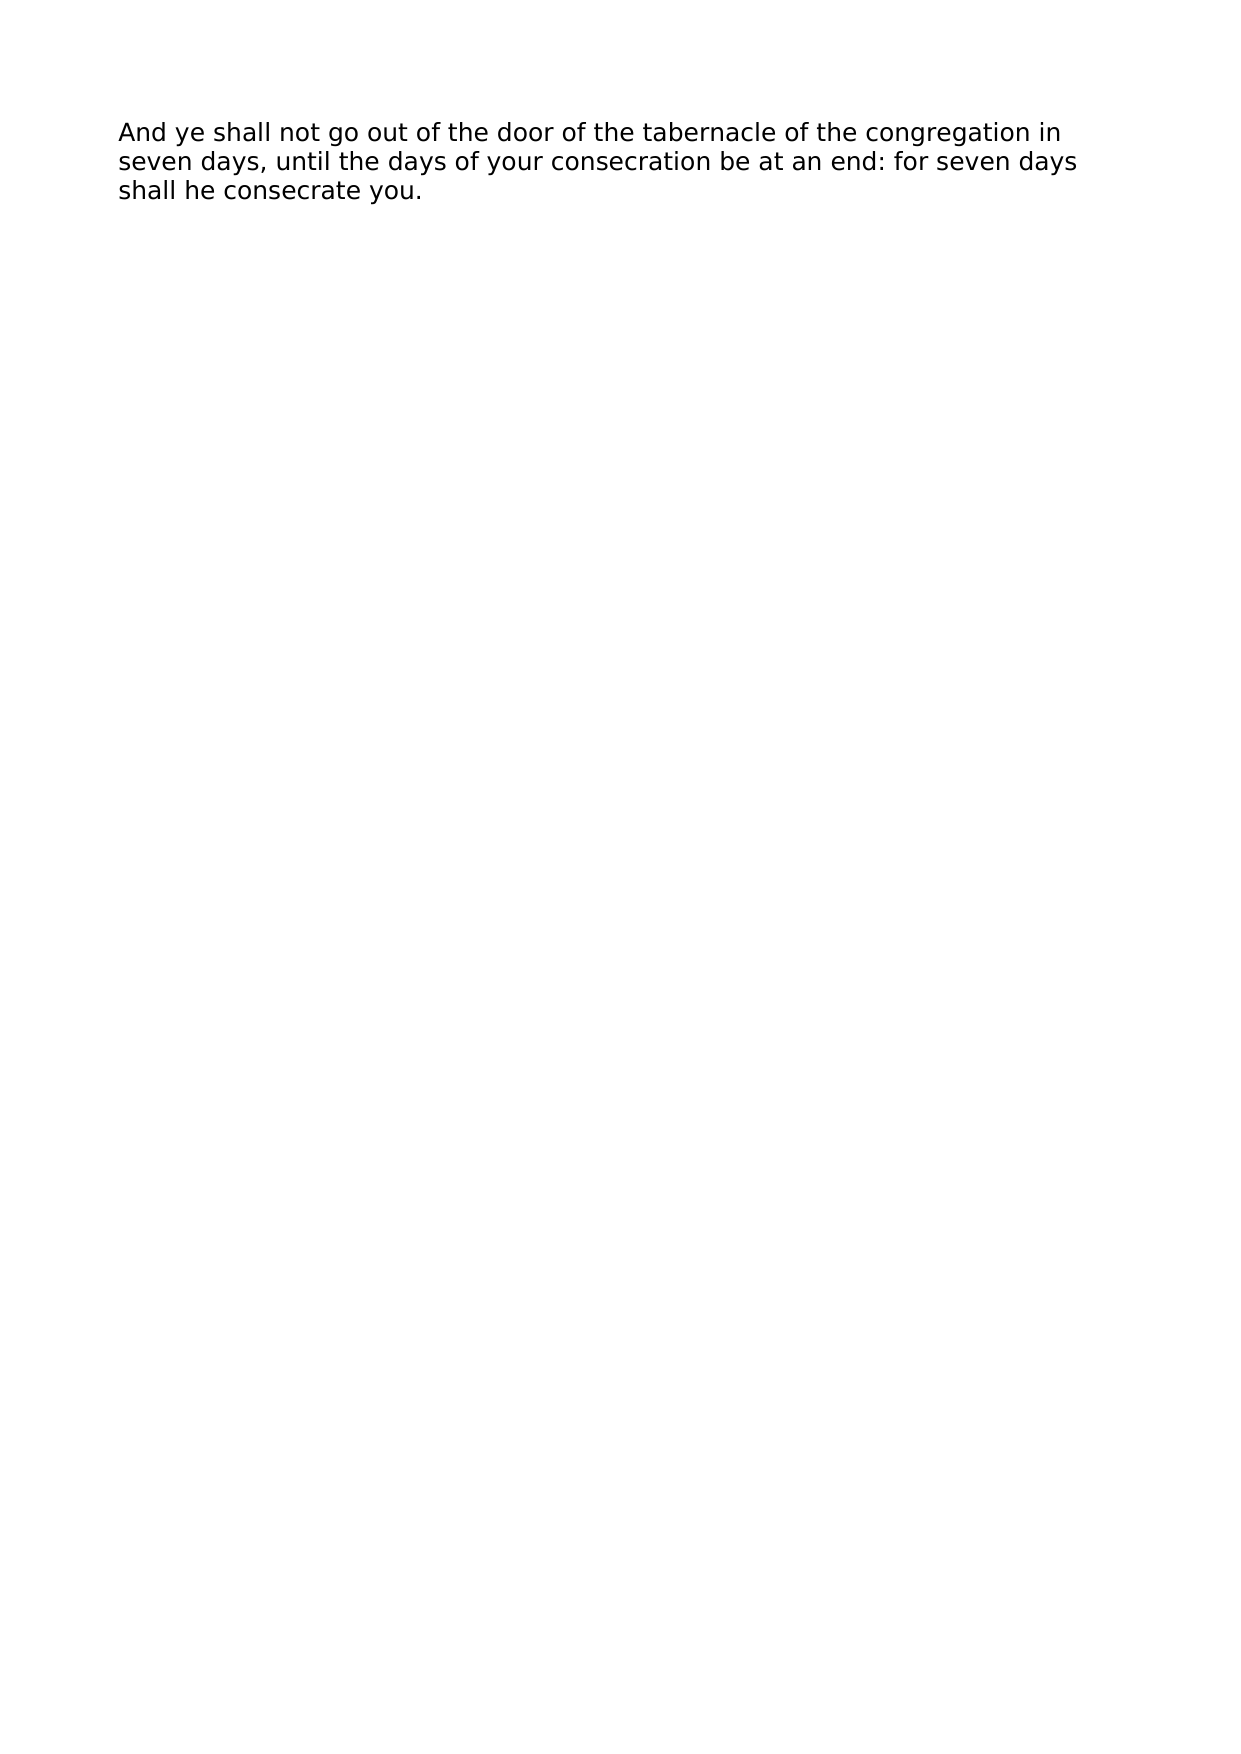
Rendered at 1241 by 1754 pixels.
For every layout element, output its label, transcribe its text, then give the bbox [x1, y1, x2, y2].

text And ye shall not go out of the door of the tabernacle of the congregation in seven days, until the days of your consecration be at an end: for seven days shall he consecrate you. [118, 118, 1122, 206]
